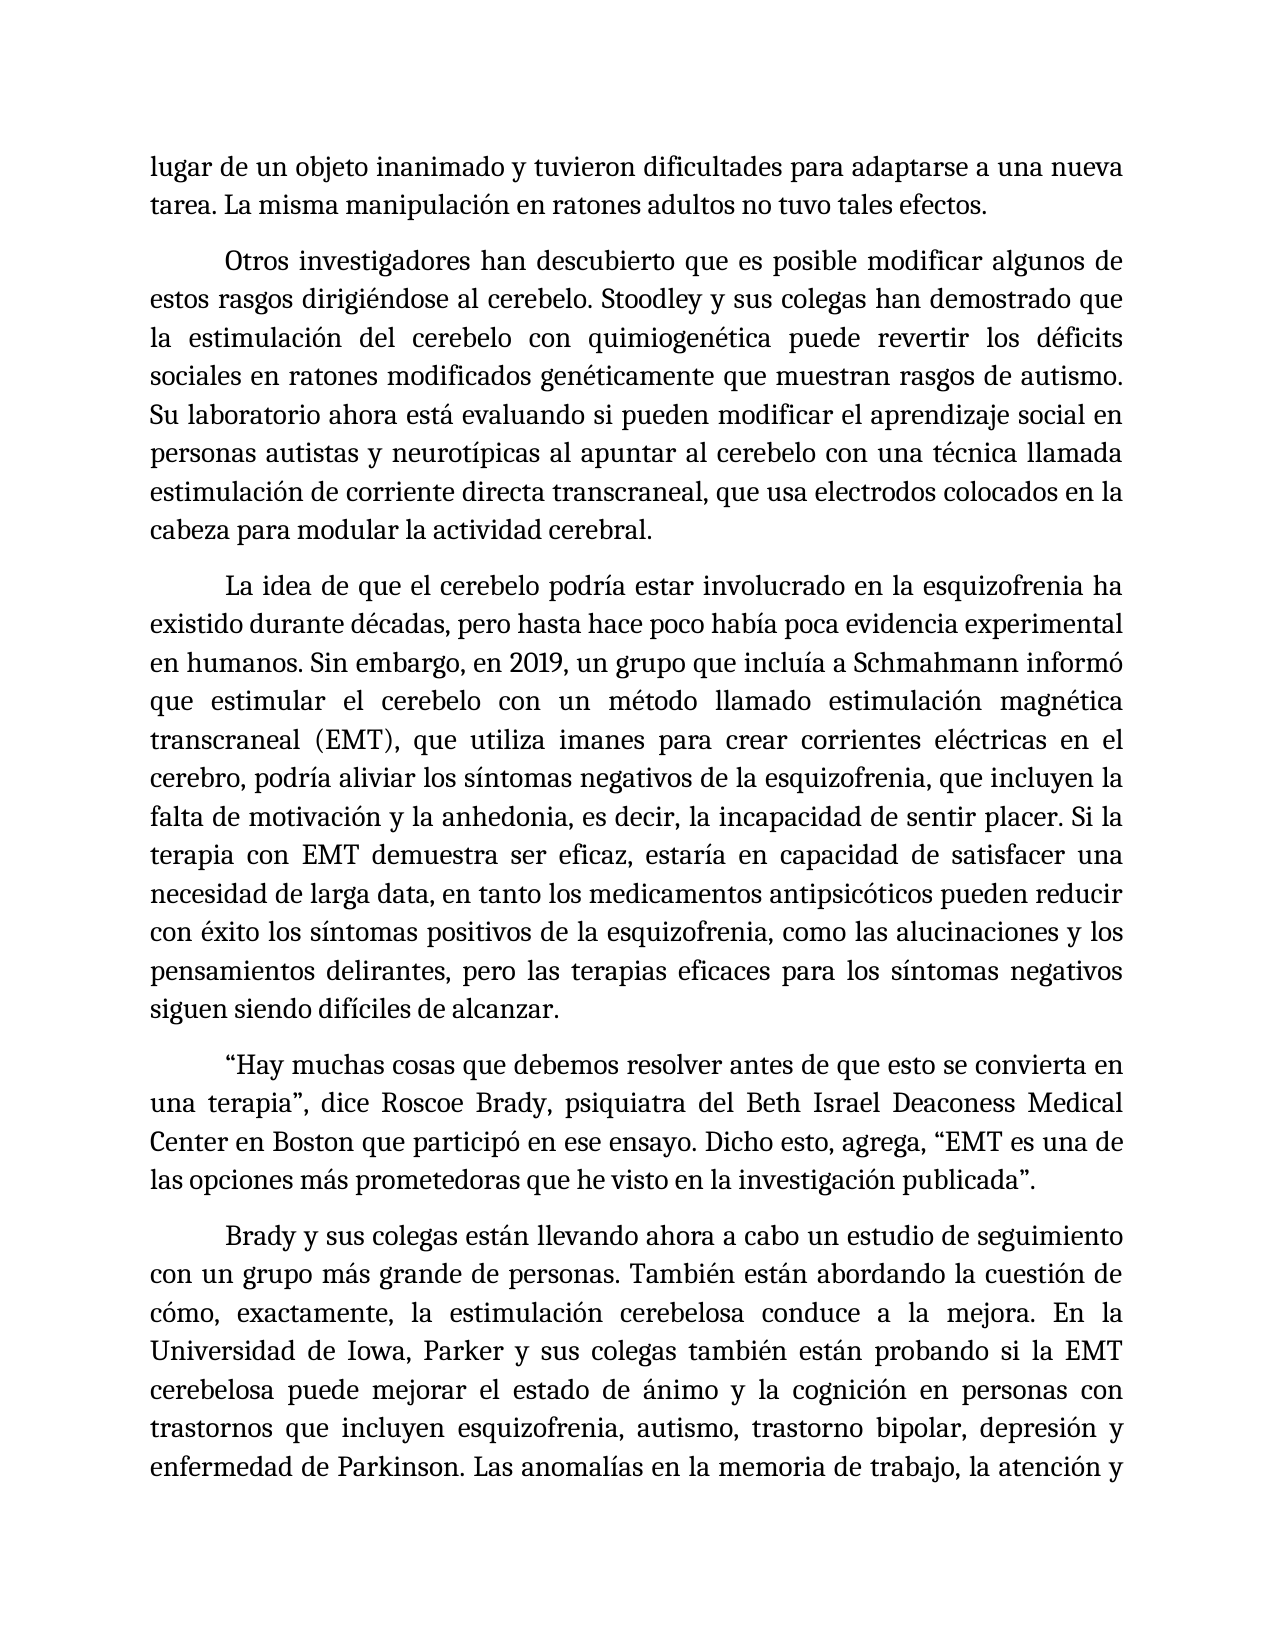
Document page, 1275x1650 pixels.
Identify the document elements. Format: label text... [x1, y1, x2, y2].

text La idea de que el cerebelo podría estar involucrado en la esquizofrenia ha existido durante décadas, pero hasta hace poco había poca evidencia experimental en humanos. Sin embargo, en 2019, un grupo que incluía a Schmahmann informó que estimular el cerebelo con un método llamado estimulación magnética transcraneal (EMT), que utiliza imanes para crear corrientes eléctricas en el cerebro, podría aliviar los síntomas negativos de la esquizofrenia, que incluyen la falta de motivación y la anhedonia, es decir, la incapacidad de sentir placer. Si la terapia con EMT demuestra ser eficaz, estaría en capacidad de satisfacer una necesidad de larga data, en tanto los medicamentos antipsicóticos pueden reducir con éxito los síntomas positivos de la esquizofrenia, como las alucinaciones y los pensamientos delirantes, pero las terapias eficaces para los síntomas negativos siguen siendo difíciles de alcanzar. [150, 569, 1125, 1026]
text lugar de un objeto inanimado y tuvieron dificultades para adaptarse a una nueva tarea. La misma manipulación en ratones adultos no tuvo tales efectos. [150, 150, 1125, 222]
text “Hay muchas cosas que debemos resolver antes de que esto se convierta en una terapia”, dice Roscoe Brady, psiquiatra del Beth Israel Deaconess Medical Center en Boston que participó en ese ensayo. Dicho esto, agrega, “EMT es una de las opciones más prometedoras que he visto en la investigación publicada”. [150, 1048, 1125, 1197]
text Otros investigadores han descubierto que es posible modificar algunos de estos rasgos dirigiéndose al cerebelo. Stoodley y sus colegas han demostrado que la estimulación del cerebelo con quimiogenética puede revertir los déficits sociales en ratones modificados genéticamente que muestran rasgos de autismo. Su laboratorio ahora está evaluando si pueden modificar el aprendizaje social en personas autistas y neurotípicas al apuntar al cerebelo con una técnica llamada estimulación de corriente directa transcraneal, que usa electrodos colocados en la cabeza para modular la actividad cerebral. [150, 244, 1125, 547]
text Brady y sus colegas están llevando ahora a cabo un estudio de seguimiento con un grupo más grande de personas. También están abordando la cuestión de cómo, exactamente, la estimulación cerebelosa conduce a la mejora. En la Universidad de Iowa, Parker y sus colegas también están probando si la EMT cerebelosa puede mejorar el estado de ánimo y la cognición en personas con trastornos que incluyen esquizofrenia, autismo, trastorno bipolar, depresión y enfermedad de Parkinson. Las anomalías en la memoria de trabajo, la atención y [150, 1219, 1125, 1483]
